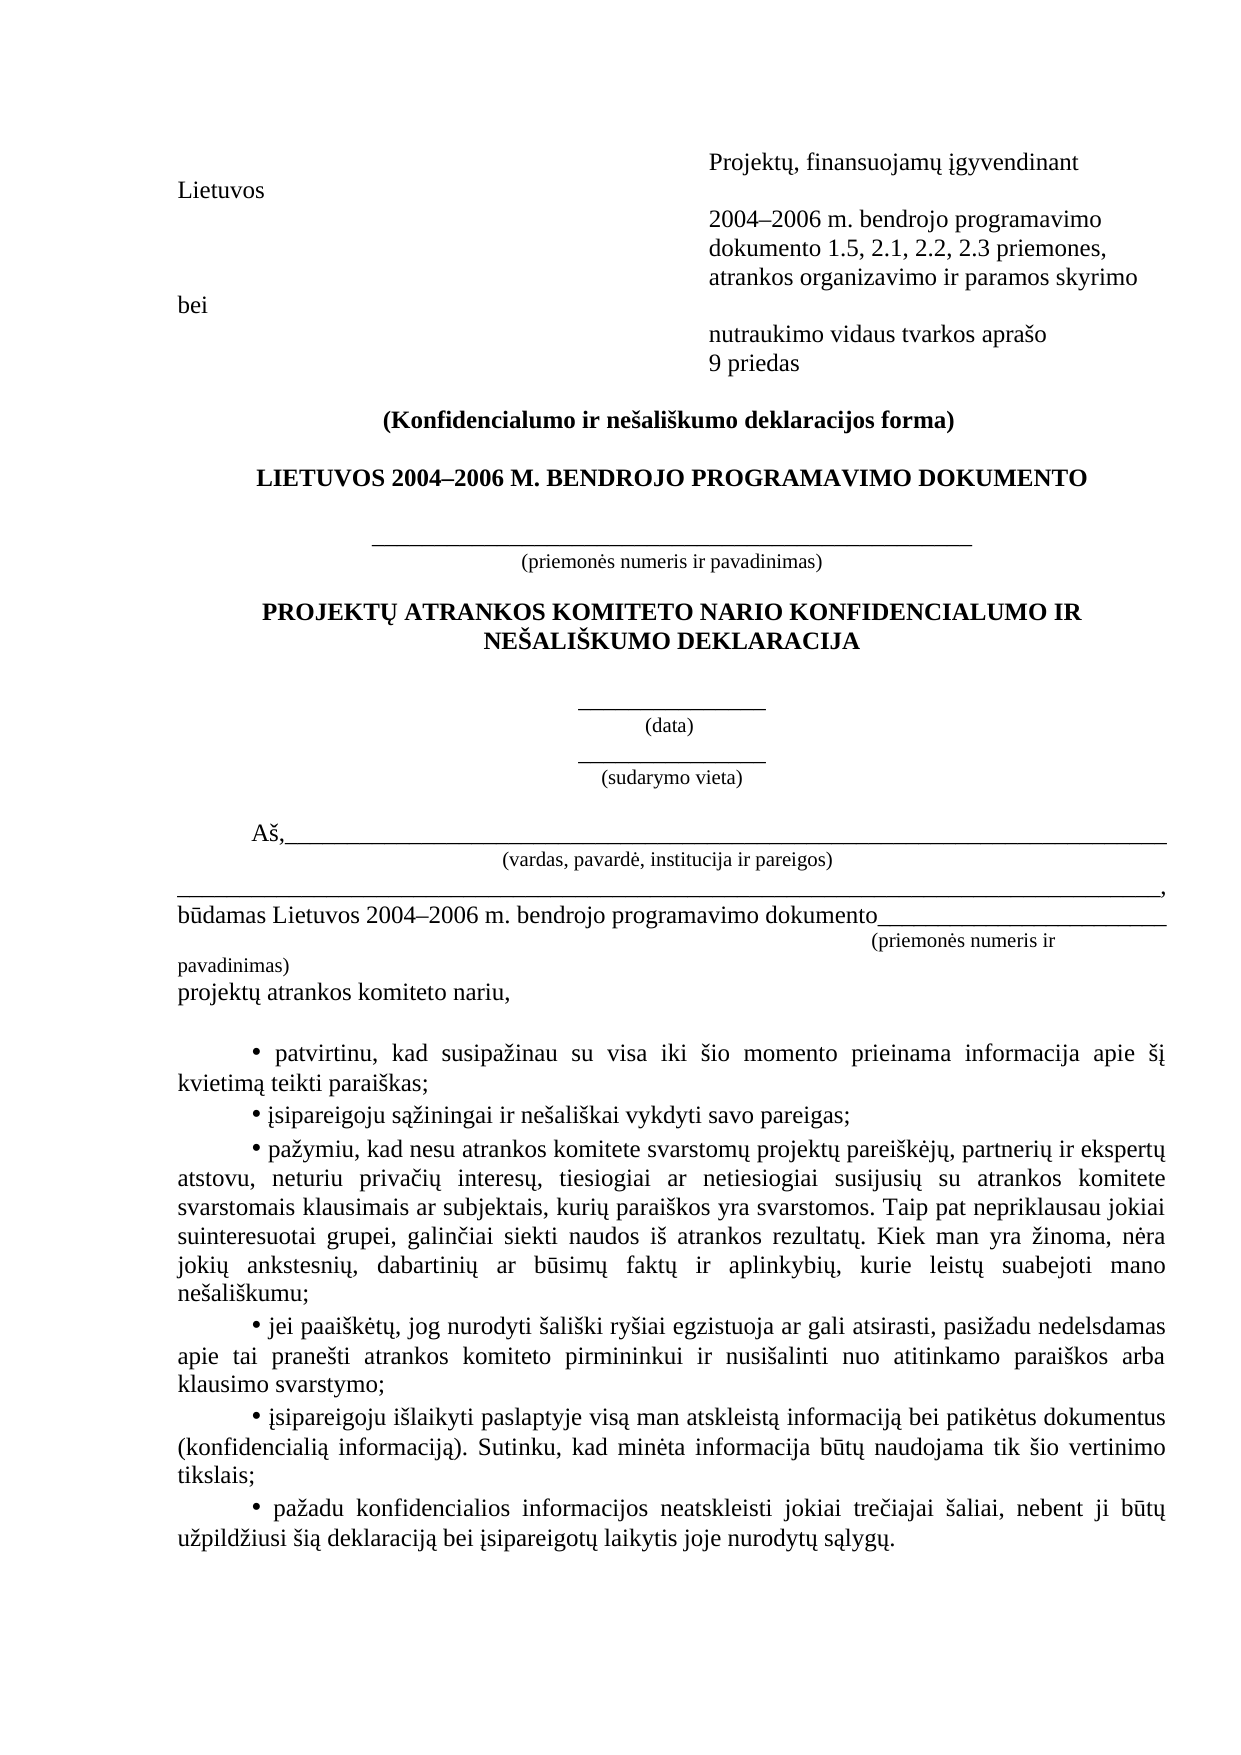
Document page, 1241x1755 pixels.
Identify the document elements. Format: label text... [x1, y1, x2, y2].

text 9 priedas [177, 348, 1166, 377]
text nutraukimo vidaus tvarkos aprašo [177, 319, 1166, 348]
text Projektų, finansuojamų įgyvendinant Lietuvos [177, 147, 1166, 204]
text Aš, [177, 818, 1166, 847]
text atrankos organizavimo ir paramos skyrimo bei [177, 262, 1166, 319]
text (Konfidencialumo ir nešališkumo deklaracijos forma) [177, 406, 1166, 434]
text • įsipareigoju sąžiningai ir nešališkai vykdyti savo pareigas; [177, 1096, 1166, 1130]
text 2004–2006 m. bendrojo programavimo [177, 204, 1166, 233]
text (priemonės numeris ir pavadinimas) [177, 928, 1166, 977]
text • pažymiu, kad nesu atrankos komitete svarstomų projektų pareiškėjų, partnerių ir ekspertų atstovu, neturiu privačių interesų, tiesiogiai ar netiesiogiai susijusių su atrankos komitete svarstomais klausimais ar subjektais, kurių paraiškos yra svarstomos. Taip pat nepriklausau jokiai suinteresuotai grupei, galinčiai siekti naudos iš atrankos rezultatų. Kiek man yra žinoma, nėra jokių ankstesnių, dabartinių ar būsimų faktų ir aplinkybių, kurie leistų suabejoti mano nešališkumu; [177, 1130, 1166, 1307]
text (priemonės numeris ir pavadinimas) [177, 549, 1166, 573]
text LIETUVOS 2004–2006 M. BENDROJO PROGRAMAVIMO DOKUMENTO [177, 463, 1166, 492]
text • patvirtinu, kad susipažinau su visa iki šio momento prieinama informacija apie šį kvietimą teikti paraiškas; [177, 1034, 1166, 1096]
text • jei paaiškėtų, jog nurodyti šališki ryšiai egzistuoja ar gali atsirasti, pasižadu nedelsdamas apie tai pranešti atrankos komiteto pirmininkui ir nusišalinti nuo atitinkamo paraiškos arba klausimo svarstymo; [177, 1307, 1166, 1398]
text _______________ [177, 737, 1166, 765]
text projektų atrankos komiteto nariu, [177, 977, 1166, 1005]
text būdamas Lietuvos 2004–2006 m. bendrojo programavimo dokumento [177, 900, 1166, 928]
text (data) [177, 712, 1166, 737]
text PROJEKTŲ ATRANKOS KOMITETO NARIO KONFIDENCIALUMO IR NEŠALIŠKUMO DEKLARACIJA [177, 597, 1166, 655]
text (sudarymo vieta) [177, 765, 1166, 789]
text • pažadu konfidencialios informacijos neatskleisti jokiai trečiajai šaliai, nebent ji būtų užpildžiusi šią deklaraciją bei įsipareigotų laikytis joje nurodytų sąlygų. [177, 1489, 1166, 1552]
text • įsipareigoju išlaikyti paslaptyje visą man atskleistą informaciją bei patikėtus dokumentus (konfidencialią informaciją). Sutinku, kad minėta informacija būtų naudojama tik šio vertinimo tikslais; [177, 1398, 1166, 1489]
text , [177, 871, 1166, 900]
text (vardas, pavardė, institucija ir pareigos) [177, 847, 1166, 871]
text ________________________________________________ [177, 521, 1166, 549]
text dokumento 1.5, 2.1, 2.2, 2.3 priemones, [177, 233, 1166, 262]
text _______________ [177, 684, 1166, 712]
